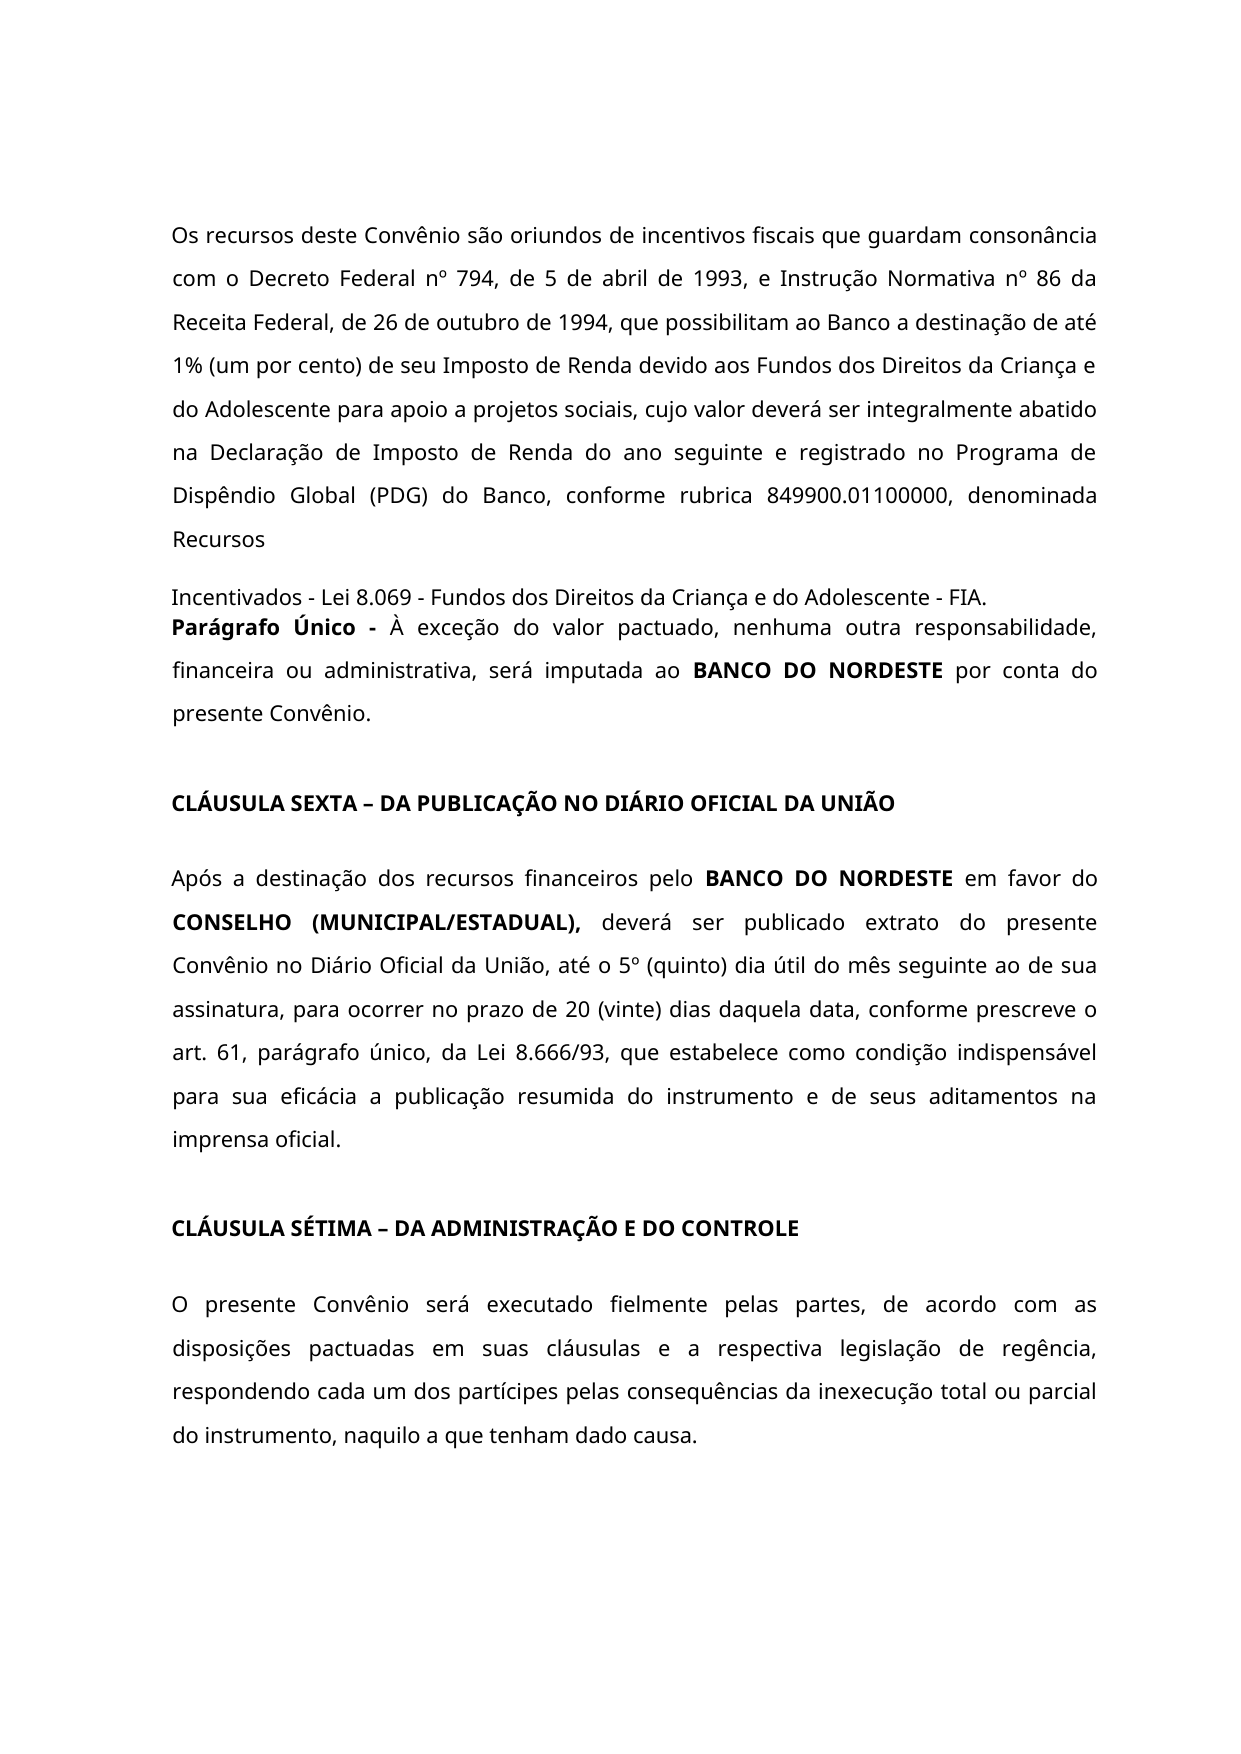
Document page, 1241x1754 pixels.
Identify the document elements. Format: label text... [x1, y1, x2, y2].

text Os recursos deste Convênio são oriundos de incentivos fiscais que guardam consonância com o Decreto Federal nº 794, de 5 de abril de 1993, e Instrução Normativa nº 86 da Receita Federal, de 26 de outubro de 1994, que possibilitam ao Banco a destinação de até 1% (um por cento) de seu Imposto de Renda devido aos Fundos dos Direitos da Criança e do Adolescente para apoio a projetos sociais, cujo valor deverá ser integralmente abatido na Declaração de Imposto de Renda do ano seguinte e registrado no Programa de Dispêndio Global (PDG) do Banco, conforme rubrica 849900.01100000, denominada Recursos [171, 220, 1098, 554]
text O presente Convênio será executado fielmente pelas partes, de acordo com as disposições pactuadas em suas cláusulas e a respectiva legislação de regência, respondendo cada um dos partícipes pelas consequências da inexecução total ou parcial do instrumento, naquilo a que tenham dado causa. [171, 1289, 1098, 1449]
text Incentivados - Lei 8.069 - Fundos dos Direitos da Criança e do Adolescente - FIA. [171, 582, 1098, 612]
text Após a destinação dos recursos financeiros pelo BANCO DO NORDESTE em favor do CONSELHO (MUNICIPAL/ESTADUAL), deverá ser publicado extrato do presente Convênio no Diário Oficial da União, até o 5º (quinto) dia útil do mês seguinte ao de sua assinatura, para ocorrer no prazo de 20 (vinte) dias daquela data, conforme prescreve o art. 61, parágrafo único, da Lei 8.666/93, que estabelece como condição indispensável para sua eficácia a publicação resumida do instrumento e de seus aditamentos na imprensa oficial. [171, 863, 1098, 1154]
subtitle CLÁUSULA SÉTIMA – DA ADMINISTRAÇÃO E DO CONTROLE [171, 1213, 1098, 1243]
subtitle CLÁUSULA SEXTA – DA PUBLICAÇÃO NO DIÁRIO OFICIAL DA UNIÃO [171, 788, 1098, 817]
text Parágrafo Único - À exceção do valor pactuado, nenhuma outra responsabilidade, financeira ou administrativa, será imputada ao BANCO DO NORDESTE por conta do presente Convênio. [171, 612, 1098, 728]
